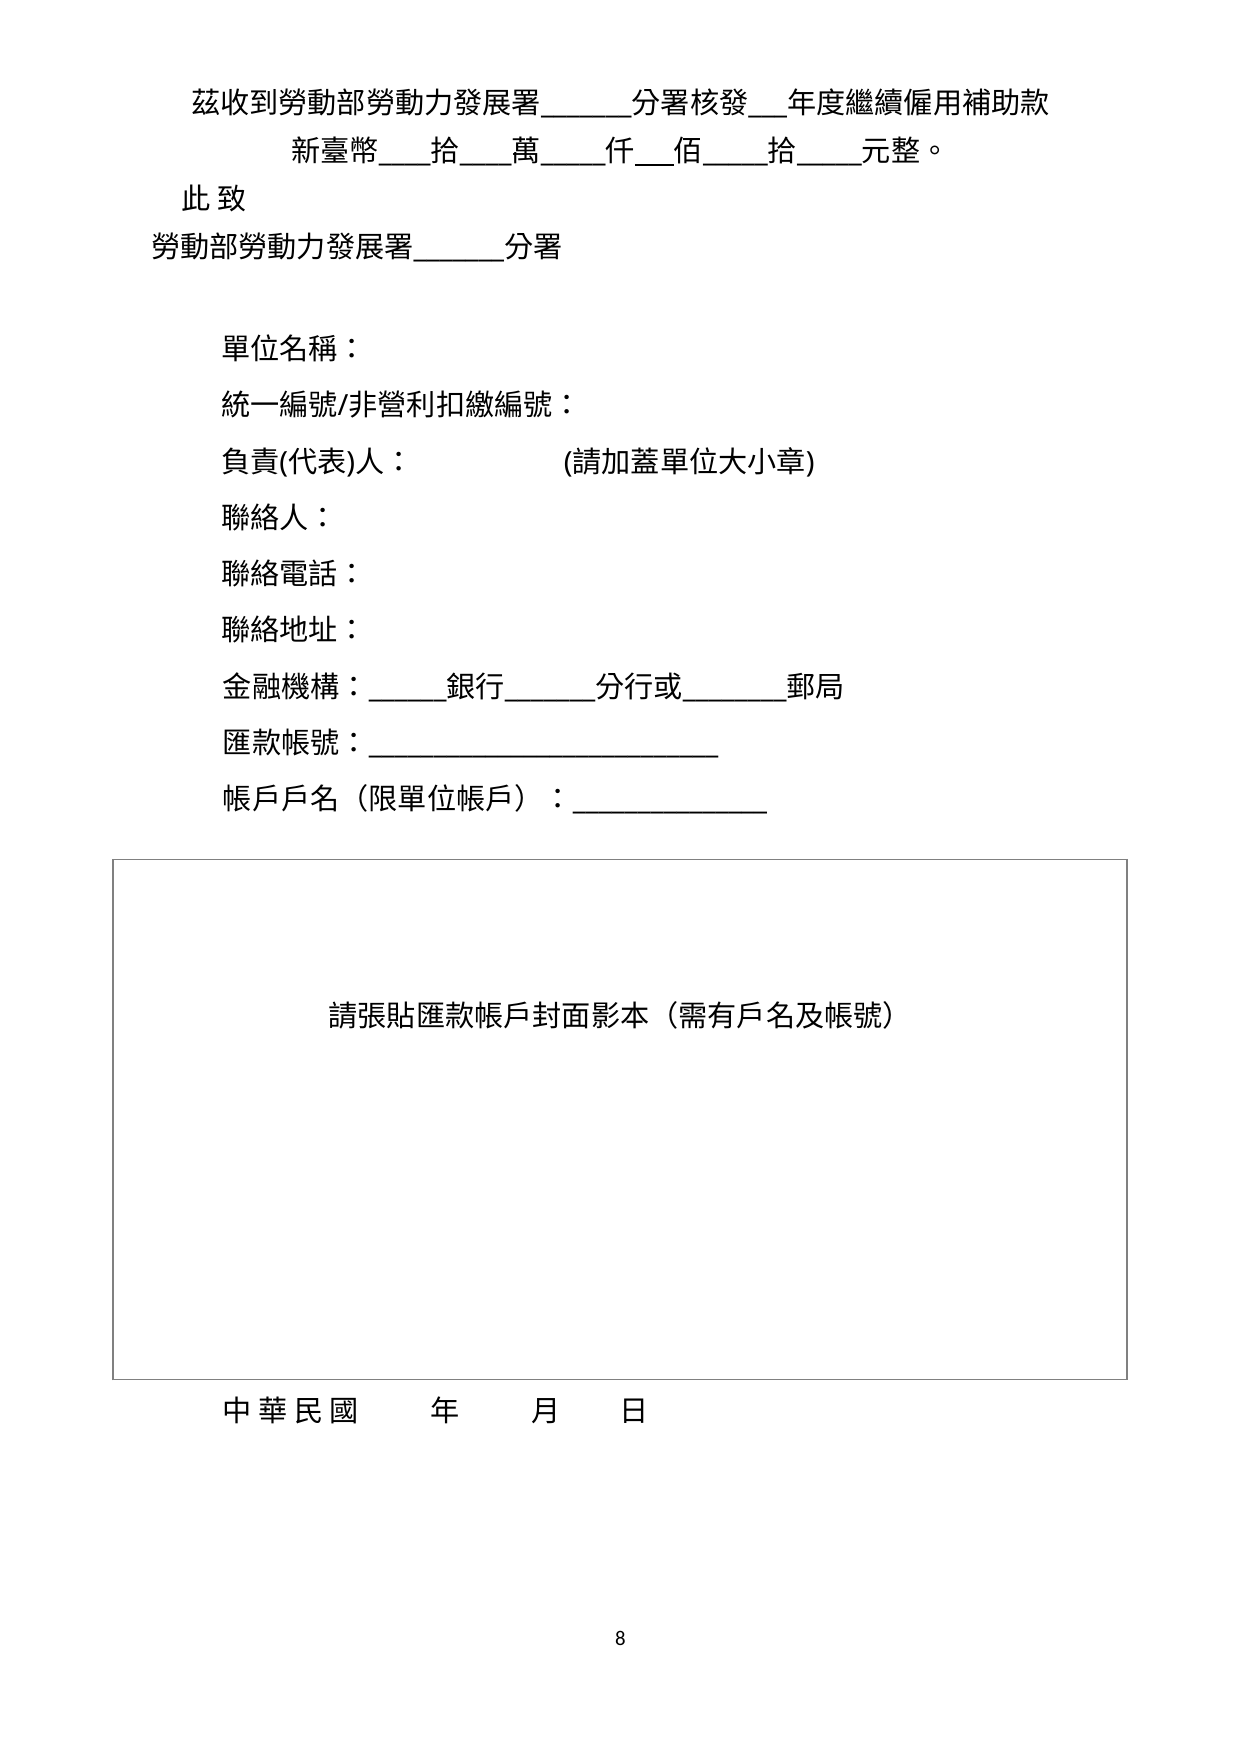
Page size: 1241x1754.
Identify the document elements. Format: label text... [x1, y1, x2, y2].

text [114, 860, 1126, 1379]
text 請張貼匯款帳戶封面影本（需有戶名及帳號） [129, 992, 1111, 1035]
text 負責(代表)人： (請加蓋單位大小章) [75, 427, 1165, 483]
text 聯絡電話： [75, 539, 1165, 596]
text 新臺幣____拾____萬_____仟 佰_____拾_____元整。 [75, 123, 1165, 171]
text 茲收到勞動部勞動力發展署_______分署核發___年度繼續僱用補助款 [75, 75, 1165, 123]
text 中 華 民 國 年 月 日 [75, 821, 1165, 1430]
text 聯絡地址： [75, 596, 1165, 652]
text 帳戶戶名（限單位帳戶）：_______________ [75, 764, 1165, 821]
text 金融機構：______銀行_______分行或________郵局 [75, 652, 1165, 708]
text 統一編號/非營利扣繳編號： [75, 371, 1165, 427]
text 聯絡人： [75, 483, 1165, 539]
text 匯款帳號：___________________________ [75, 708, 1165, 764]
text 單位名稱： [75, 314, 1165, 371]
text 此 致 [75, 171, 1165, 219]
text 勞動部勞動力發展署_______分署 [75, 219, 1165, 267]
